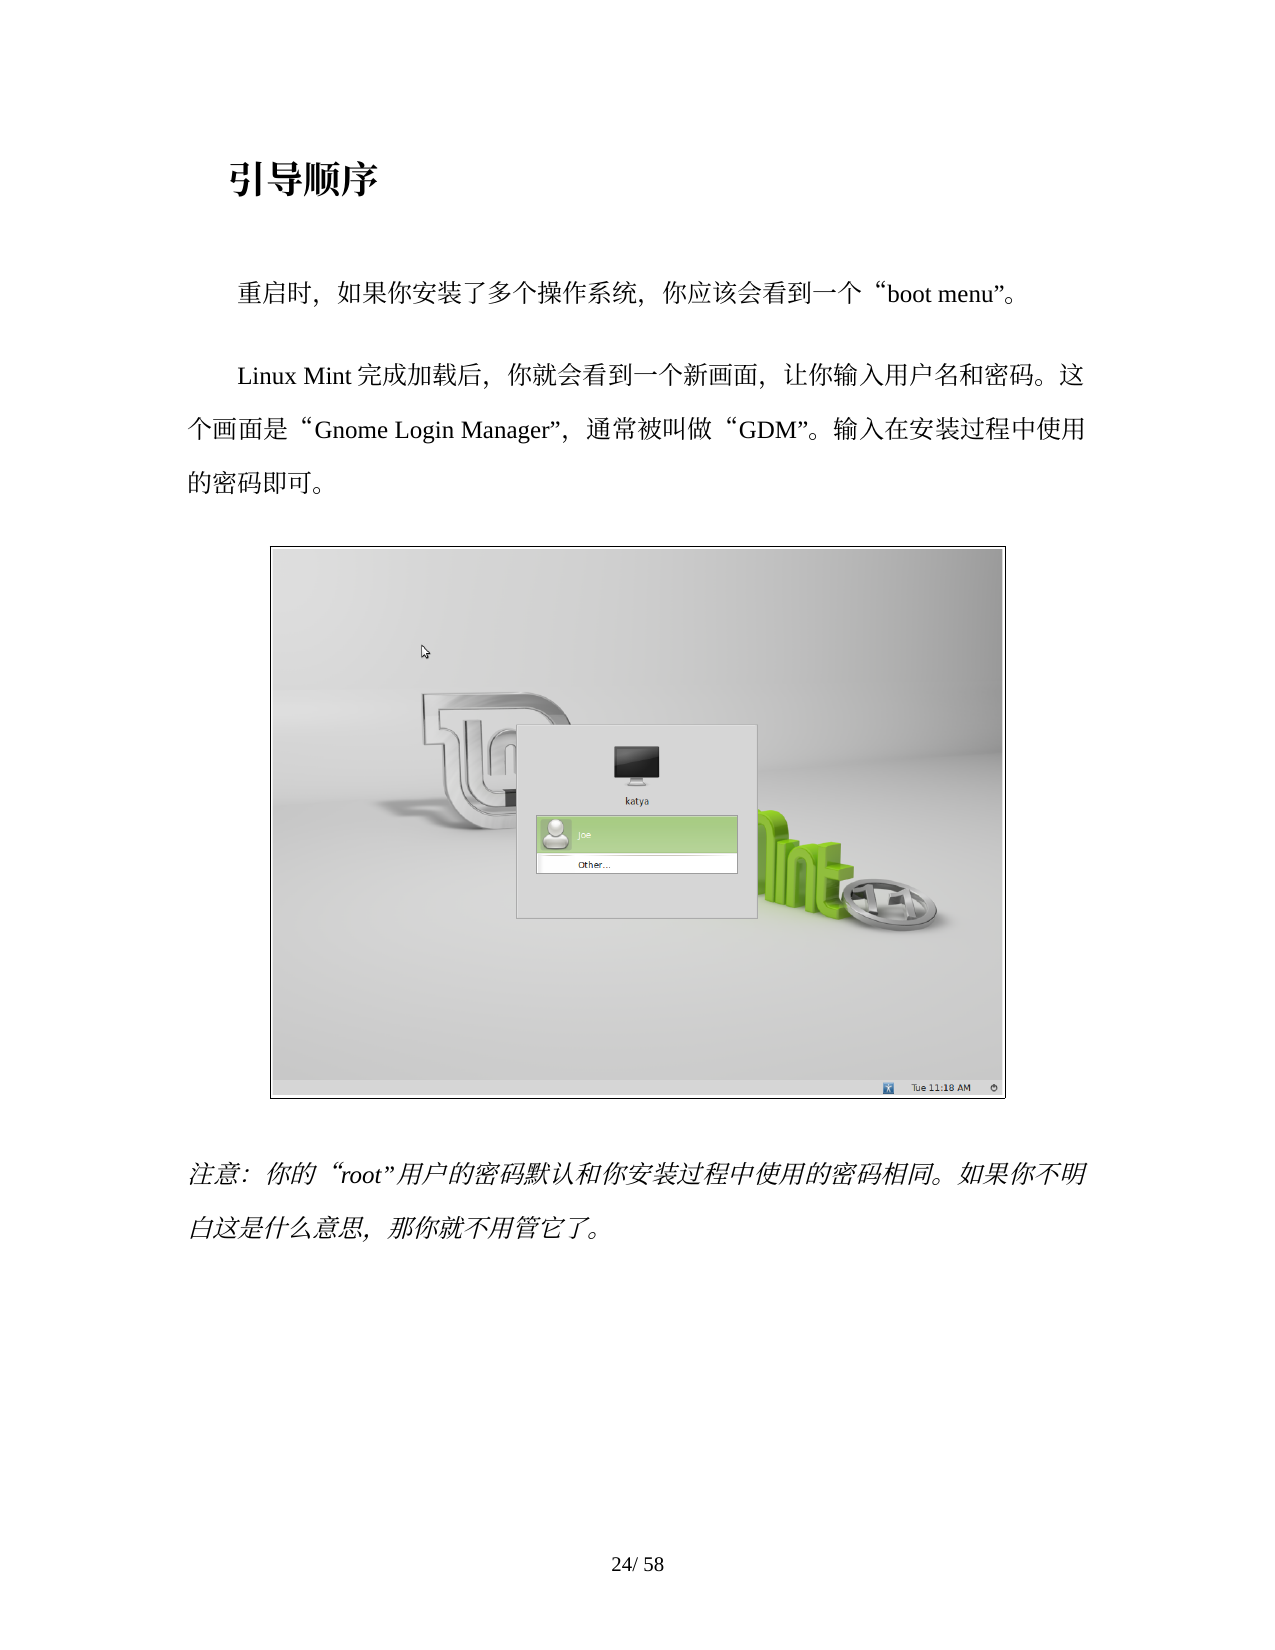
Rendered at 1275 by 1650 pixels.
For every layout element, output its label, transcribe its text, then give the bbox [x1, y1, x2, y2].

text Linux Mint完成加载后，你就会看到一个新画面，让你输入用户名和密码。这个画面是“Gnome Login Manager”，通常被叫做“GDM”。输入在安装过程中使用的密码即可。 [187, 356, 1087, 499]
picture [272, 549, 1003, 1095]
